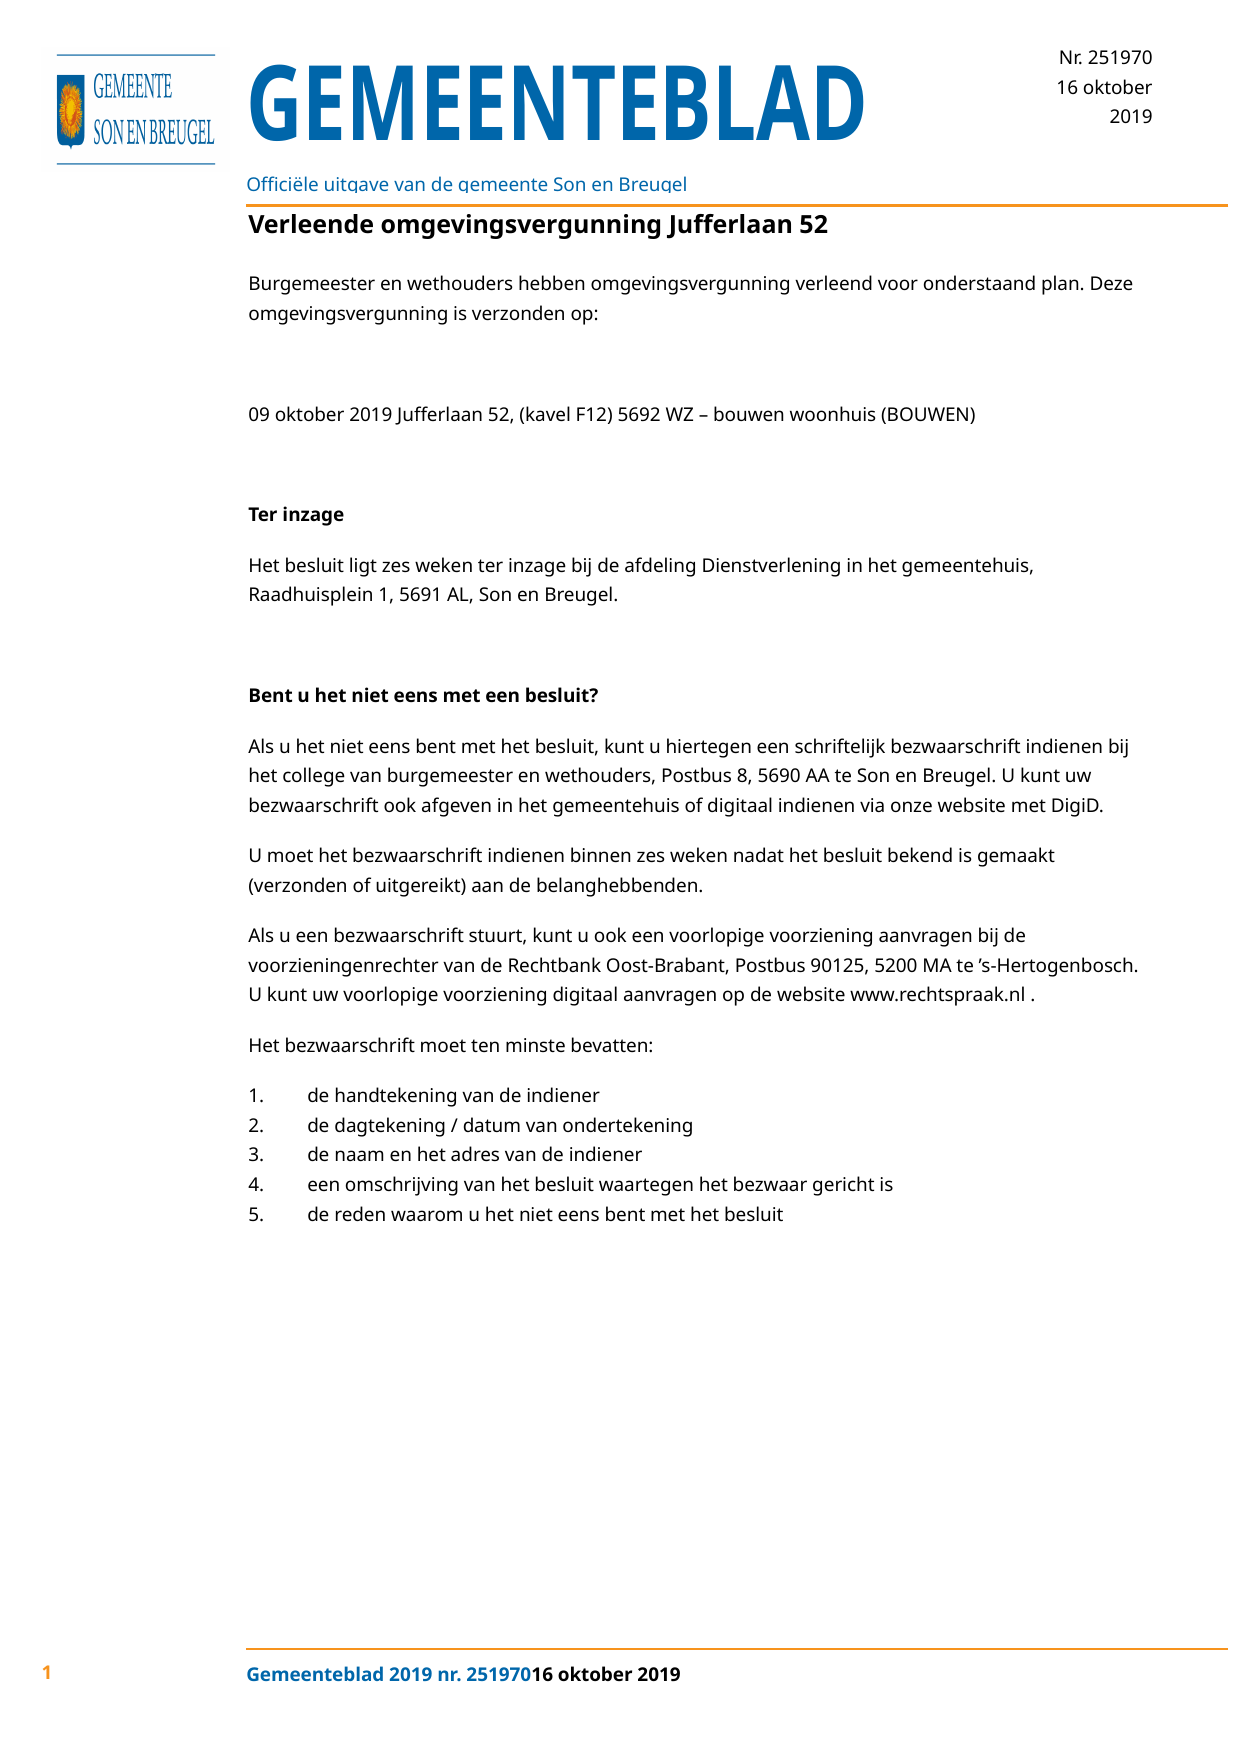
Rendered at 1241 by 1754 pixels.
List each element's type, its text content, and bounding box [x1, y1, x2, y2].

list een omschrijving van het besluit waartegen het bezwaar gericht is [248, 1171, 1152, 1197]
text Het besluit ligt zes weken ter inzage bij de afdeling Dienstverlening in het gemeentehuis, Raadhuisplein 1, 5691 AL, Son en Breugel. [248, 552, 1152, 607]
text Burgemeester en wethouders hebben omgevingsvergunning verleend voor onderstaand plan. Deze omgevingsvergunning is verzonden op: [248, 270, 1152, 326]
text Als u het niet eens bent met het besluit, kunt u hiertegen een schriftelijk bezwaarschrift indienen bij het college van burgemeester en wethouders, Postbus 8, 5690 AA te Son en Breugel. U kunt uw bezwaarschrift ook afgeven in het gemeentehuis of digitaal indienen via onze website met DigiD. [248, 733, 1152, 818]
text U moet het bezwaarschrift indienen binnen zes weken nadat het besluit bekend is gemaakt (verzonden of uitgereikt) aan de belanghebbenden. [248, 842, 1152, 898]
text Verleende omgevingsvergunning Jufferlaan 52 [248, 207, 1152, 241]
list de dagtekening / datum van ondertekening [248, 1112, 1152, 1138]
list de reden waarom u het niet eens bent met het besluit [248, 1201, 1152, 1226]
list de naam en het adres van de indiener [248, 1142, 1152, 1167]
text Bent u het niet eens met een besluit? [248, 682, 1152, 708]
text Het bezwaarschrift moet ten minste bevatten: [248, 1032, 1152, 1058]
text Als u een bezwaarschrift stuurt, kunt u ook een voorlopige voorziening aanvragen bij de voorzieningenrechter van de Rechtbank Oost-Brabant, Postbus 90125, 5200 MA te ’s-Hertogenbosch. U kunt uw voorlopige voorziening digitaal aanvragen op de website www.rechtspraak.nl . [248, 922, 1152, 1007]
list de handtekening van de indiener [248, 1082, 1152, 1108]
picture [41, 47, 231, 172]
text 09 oktober 2019 Jufferlaan 52, (kavel F12) 5692 WZ – bouwen woonhuis (BOUWEN) [248, 401, 1152, 426]
text Ter inzage [248, 502, 1152, 527]
